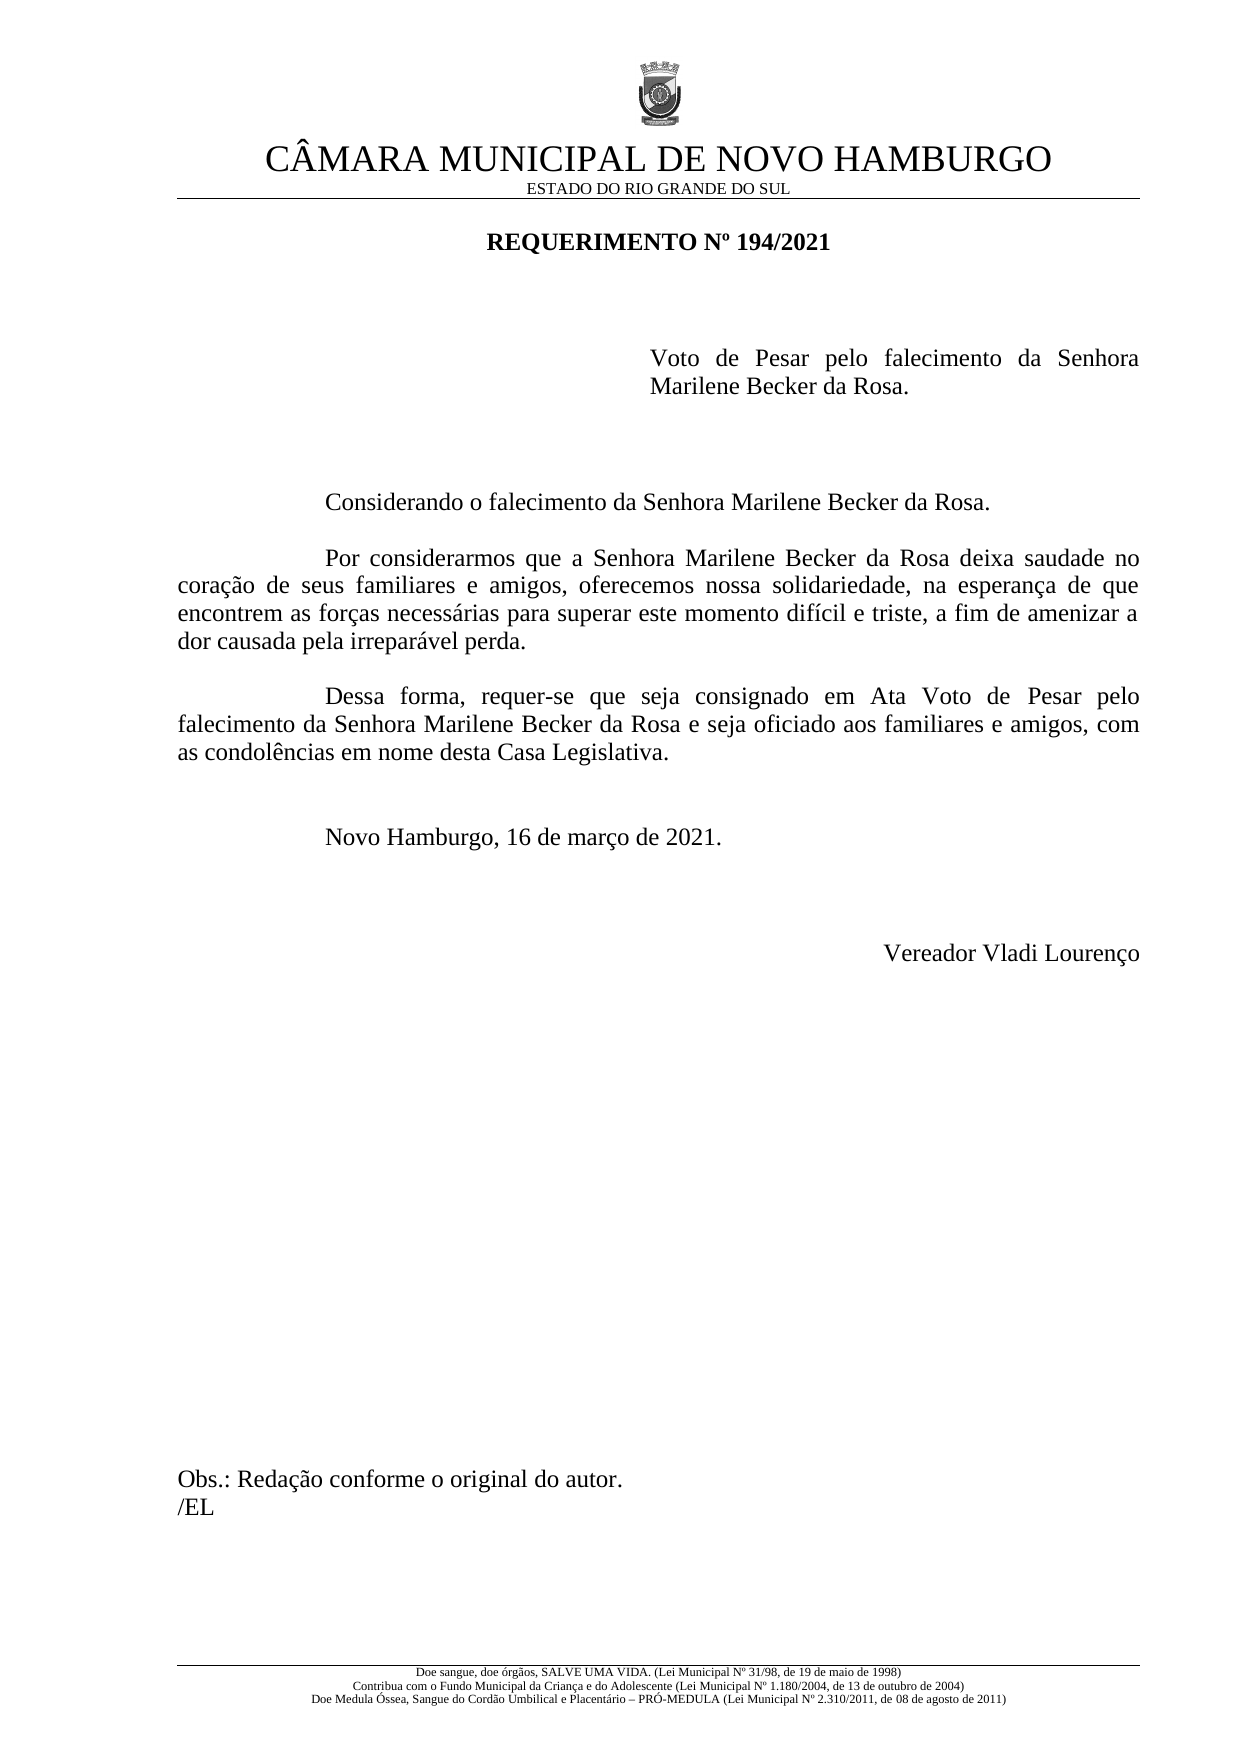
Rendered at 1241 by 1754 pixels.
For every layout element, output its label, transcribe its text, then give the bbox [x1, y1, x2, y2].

text Voto de Pesar pelo falecimento da Senhora Marilene Becker da Rosa. [649, 344, 1140, 400]
text Vereador Vladi Lourenço [649, 939, 1140, 967]
text Obs.: Redação conforme o original do autor. [177, 1466, 1140, 1493]
text Considerando o falecimento da Senhora Marilene Becker da Rosa. [177, 488, 1140, 516]
text Por considerarmos que a Senhora Marilene Becker da Rosa deixa saudade no coração de seus familiares e amigos, oferecemos nossa solidariedade, na esperança de que encontrem as forças necessárias para superar este momento difícil e triste, a fim de amenizar a dor causada pela irreparável perda. [177, 544, 1140, 655]
text /EL [177, 1493, 1140, 1521]
text Dessa forma, requer-se que seja consignado em Ata Voto de Pesar pelo falecimento da Senhora Marilene Becker da Rosa e seja oficiado aos familiares e amigos, com as condolências em nome desta Casa Legislativa. [177, 682, 1140, 766]
text Novo Hamburgo, 16 de março de 2021. [177, 823, 1140, 851]
text REQUERIMENTO Nº 194/2021 [177, 228, 1140, 256]
